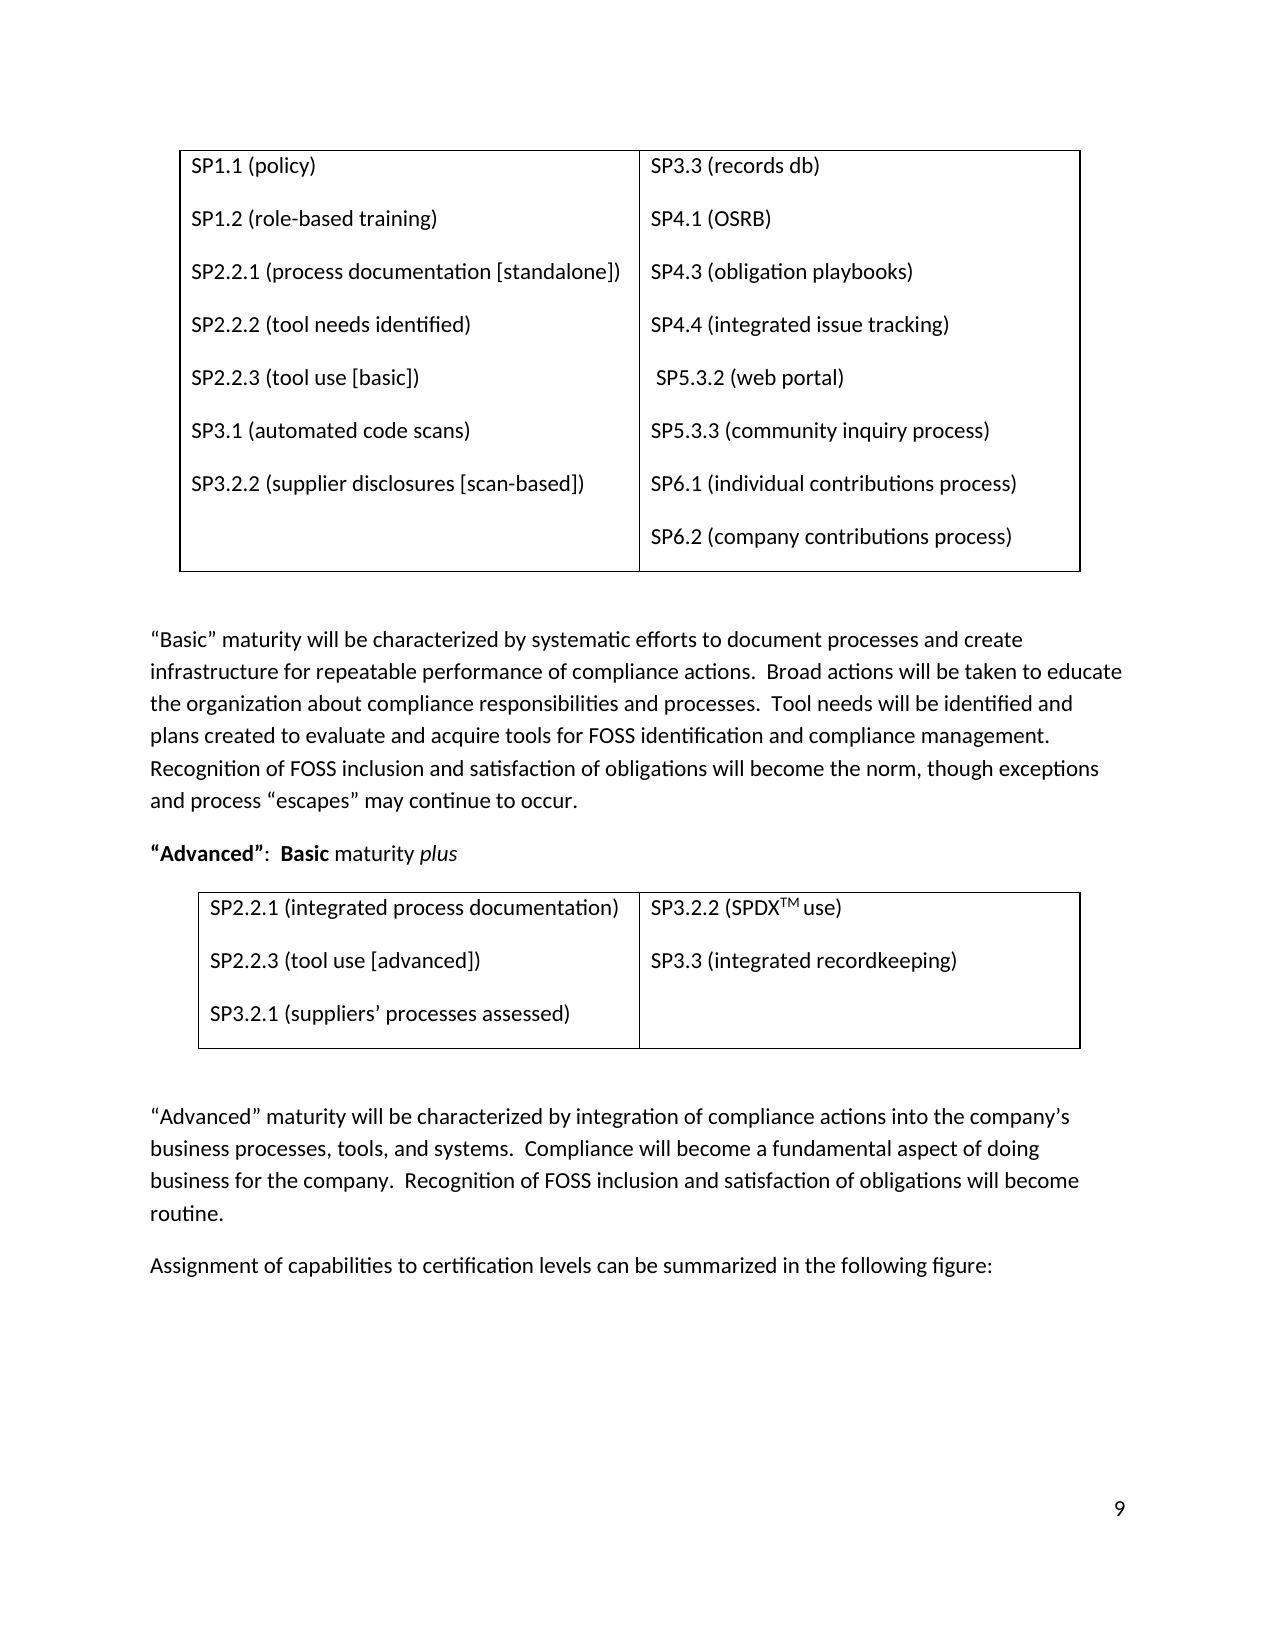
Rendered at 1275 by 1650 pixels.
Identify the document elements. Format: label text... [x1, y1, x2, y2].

text Assignment of capabilities to certification levels can be summarized in the following figure: [150, 1252, 1125, 1280]
table_header SP3.2.2 (SPDXTM use) SP3.3 (integrated recordkeeping) [640, 893, 1079, 1048]
text “Advanced” maturity will be characterized by integration of compliance actions into the company’s business processes, tools, and systems. Compliance will become a fundamental aspect of doing business for the company. Recognition of FOSS inclusion and satisfaction of obligations will become routine. [150, 1102, 1125, 1227]
table_header SP3.3 (records db) SP4.1 (OSRB) SP4.3 (obligation playbooks) SP4.4 (integrated issue tracking) SP5.3.2 (web portal) SP5.3.3 (community inquiry process) SP6.1 (individual contributions process) SP6.2 (company contributions process) [640, 151, 1079, 571]
text “Advanced”: Basic maturity plus [150, 839, 1125, 867]
table_header SP2.2.1 (integrated process documentation) SP2.2.3 (tool use [advanced]) SP3.2.1 (suppliers’ processes assessed) [199, 893, 639, 1048]
table_header SP1.1 (policy) SP1.2 (role-based training) SP2.2.1 (process documentation [standalone]) SP2.2.2 (tool needs identified) SP2.2.3 (tool use [basic]) SP3.1 (automated code scans) SP3.2.2 (supplier disclosures [scan-based]) [181, 151, 639, 571]
text “Basic” maturity will be characterized by systematic efforts to document processes and create infrastructure for repeatable performance of compliance actions. Broad actions will be taken to educate the organization about compliance responsibilities and processes. Tool needs will be identified and plans created to evaluate and acquire tools for FOSS identification and compliance management. Recognition of FOSS inclusion and satisfaction of obligations will become the norm, though exceptions and process “escapes” may continue to occur. [150, 625, 1125, 814]
